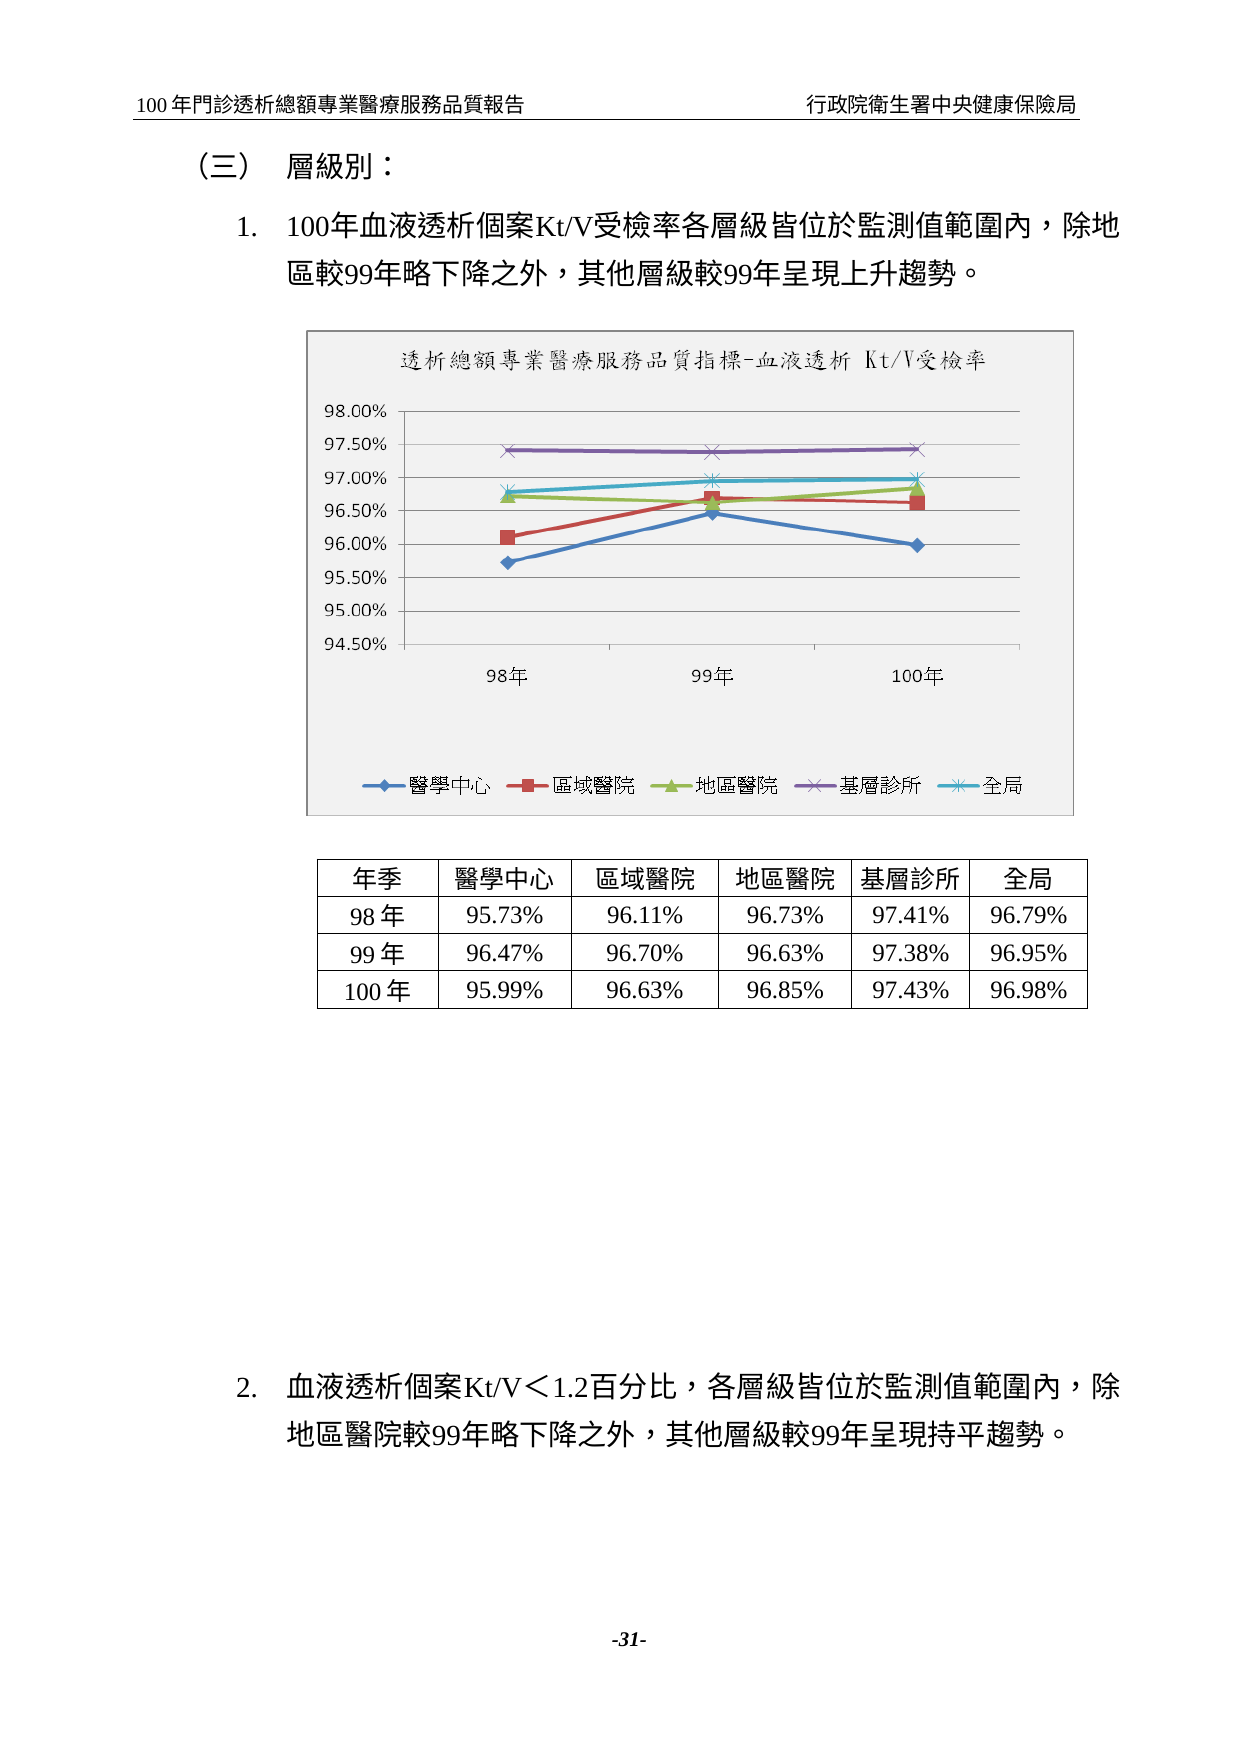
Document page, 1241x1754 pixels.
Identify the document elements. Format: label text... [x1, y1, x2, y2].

table_header 醫學中心 [439, 860, 571, 896]
table_cell 96.47% [439, 934, 571, 970]
table_cell 97.43% [852, 971, 969, 1008]
table_cell 100年 [318, 971, 438, 1008]
table_cell 97.38% [852, 934, 969, 970]
table_cell 96.70% [572, 934, 718, 970]
table_cell 96.63% [572, 971, 718, 1008]
table_cell 98年 [318, 897, 438, 933]
table_header 區域醫院 [572, 860, 718, 896]
list 100年血液透析個案Kt/V受檢率各層級皆位於監測值範圍內，除地區較99年略下降之外，其他層級較99年呈現上升趨勢。 [236, 198, 1122, 294]
picture [305, 330, 1074, 816]
table_cell 96.95% [970, 934, 1087, 970]
table_header 年季 [318, 860, 438, 896]
table_cell 95.73% [439, 897, 571, 933]
table_cell 95.99% [439, 971, 571, 1008]
table_header 地區醫院 [719, 860, 851, 896]
table_cell 96.11% [572, 897, 718, 933]
list 層級別： [180, 144, 1122, 186]
table_cell 96.73% [719, 897, 851, 933]
table_cell 96.98% [970, 971, 1087, 1008]
table_header 基層診所 [852, 860, 969, 896]
table_cell 96.79% [970, 897, 1087, 933]
table_cell 96.63% [719, 934, 851, 970]
list 血液透析個案Kt/V＜1.2百分比，各層級皆位於監測值範圍內，除地區醫院較99年略下降之外，其他層級較99年呈現持平趨勢。 [236, 1359, 1122, 1455]
table_cell 99年 [318, 934, 438, 970]
table_header 全局 [970, 860, 1087, 896]
table_cell 97.41% [852, 897, 969, 933]
table_cell 96.85% [719, 971, 851, 1008]
